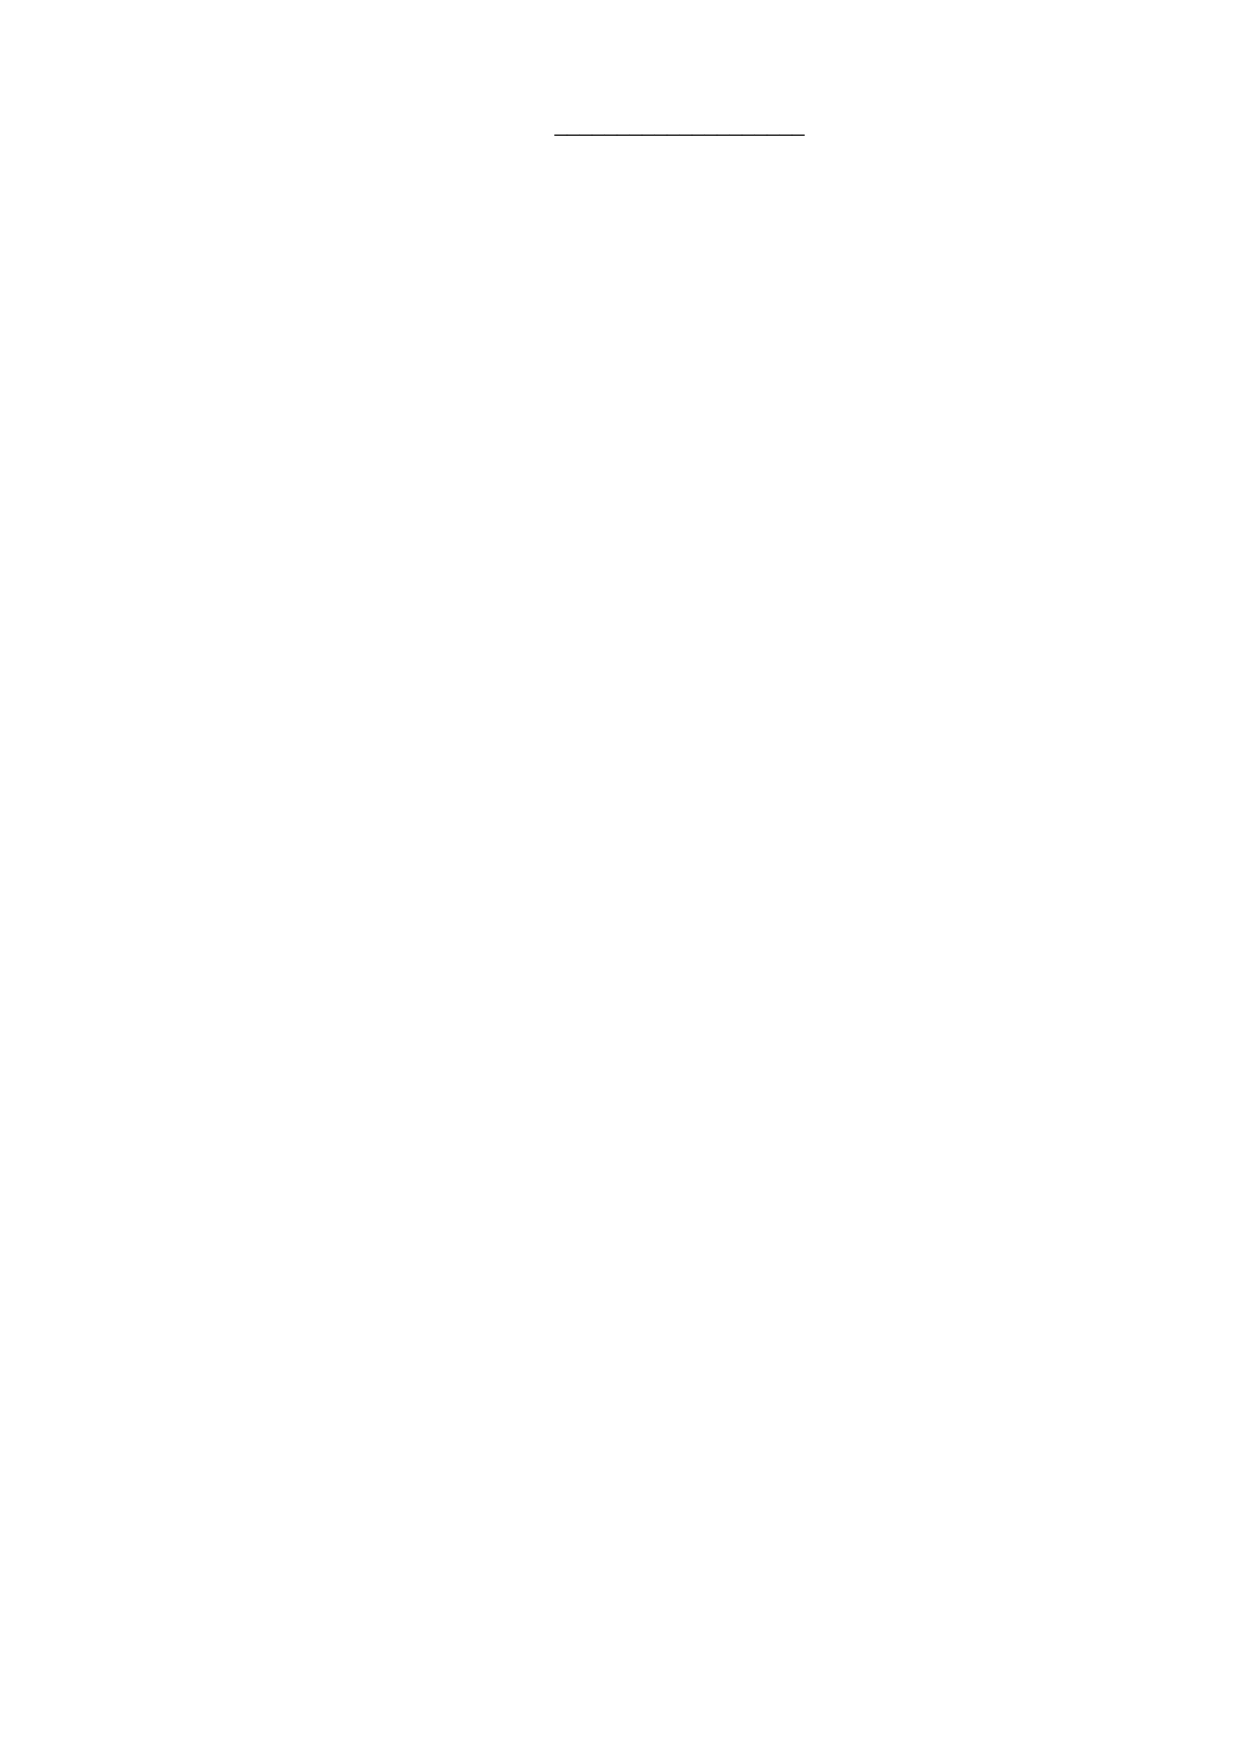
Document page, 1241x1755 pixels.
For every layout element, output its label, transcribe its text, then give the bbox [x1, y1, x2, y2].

text –––––––––––––––––––– [177, 118, 1181, 147]
